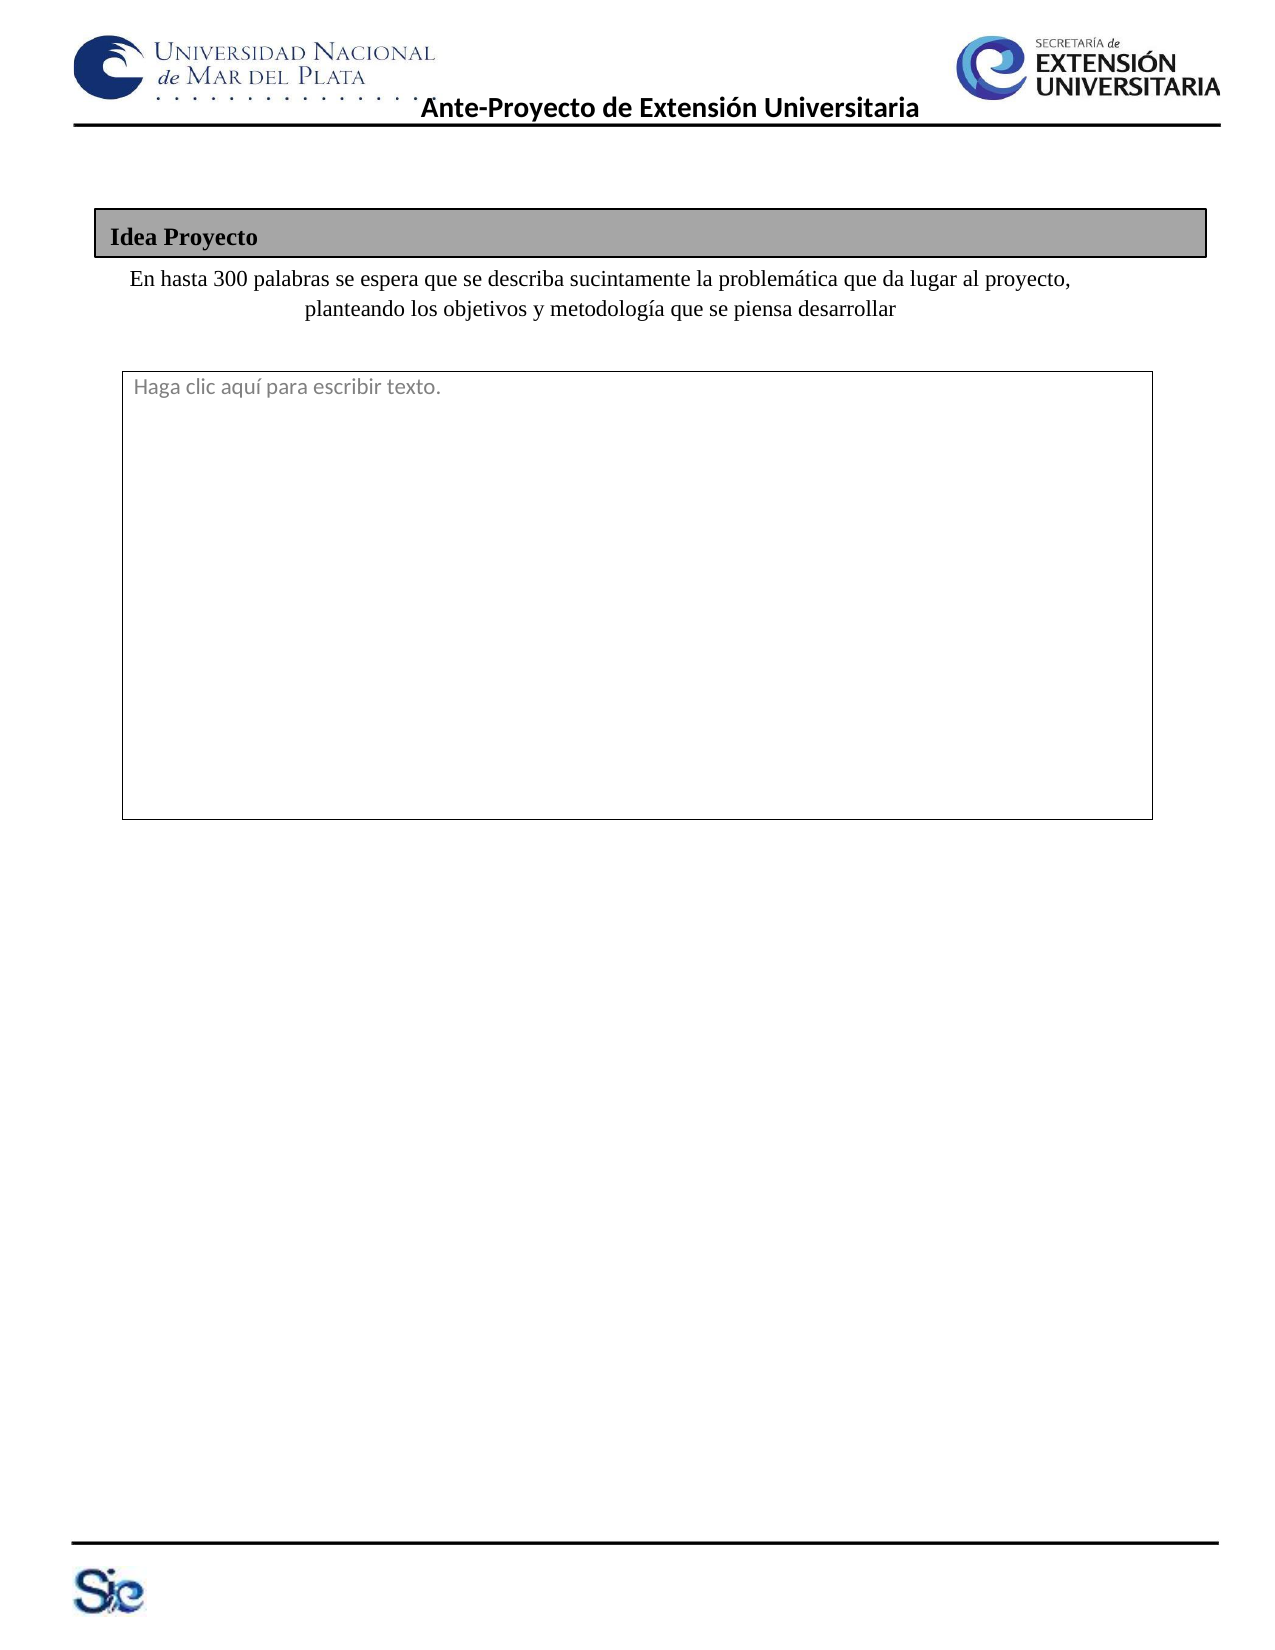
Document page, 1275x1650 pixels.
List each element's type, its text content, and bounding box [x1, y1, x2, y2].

text En hasta 300 palabras se espera que se describa sucintamente la problemática que da lugar al proyecto, planteando los objetivos y metodología que se piensa desarrollar [103, 258, 1098, 322]
table_header Haga clic aquí para escribir texto. [123, 372, 1152, 818]
